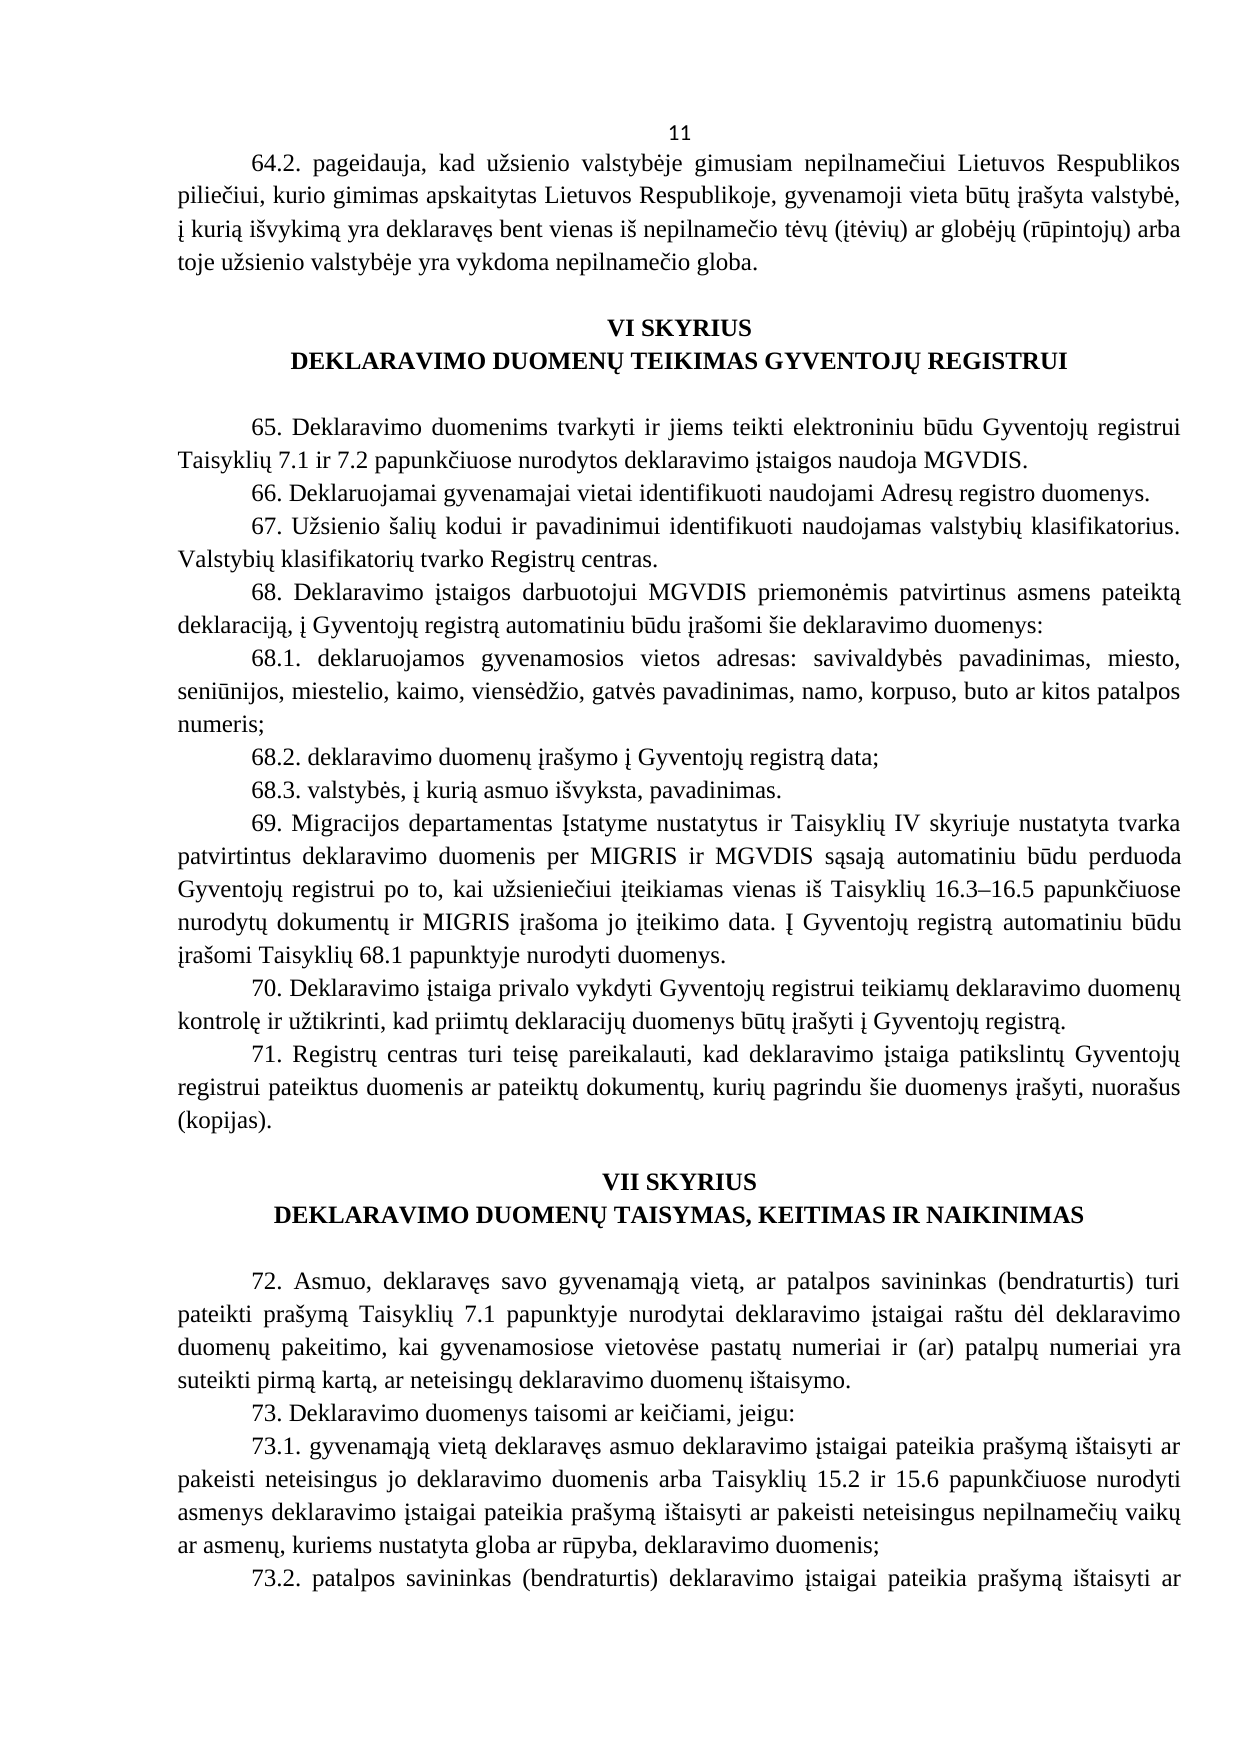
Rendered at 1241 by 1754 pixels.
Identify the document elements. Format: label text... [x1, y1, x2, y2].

text 73.2. patalpos savininkas (bendraturtis) deklaravimo įstaigai pateikia prašymą ištaisyti ar [177, 1563, 1181, 1592]
text 65. Deklaravimo duomenims tvarkyti ir jiems teikti elektroniniu būdu Gyventojų registrui Taisyklių 7.1 ir 7.2 papunkčiuose nurodytos deklaravimo įstaigos naudoja MGVDIS. [177, 412, 1181, 473]
text VI SKYRIUS [177, 313, 1181, 341]
text 68.1. deklaruojamos gyvenamosios vietos adresas: savivaldybės pavadinimas, miesto, seniūnijos, miestelio, kaimo, viensėdžio, gatvės pavadinimas, namo, korpuso, buto ar kitos patalpos numeris; [177, 643, 1181, 738]
text DEKLARAVIMO DUOMENŲ TAISYMAS, KEITIMAS IR NAIKINIMAS [177, 1200, 1181, 1229]
text 73. Deklaravimo duomenys taisomi ar keičiami, jeigu: [177, 1398, 1181, 1427]
text 68.3. valstybės, į kurią asmuo išvyksta, pavadinimas. [177, 775, 1181, 804]
text 66. Deklaruojamai gyvenamajai vietai identifikuoti naudojami Adresų registro duomenys. [177, 478, 1181, 507]
text 70. Deklaravimo įstaiga privalo vykdyti Gyventojų registrui teikiamų deklaravimo duomenų kontrolę ir užtikrinti, kad priimtų deklaracijų duomenys būtų įrašyti į Gyventojų registrą. [177, 973, 1181, 1035]
text 73.1. gyvenamąją vietą deklaravęs asmuo deklaravimo įstaigai pateikia prašymą ištaisyti ar pakeisti neteisingus jo deklaravimo duomenis arba Taisyklių 15.2 ir 15.6 papunkčiuose nurodyti asmenys deklaravimo įstaigai pateikia prašymą ištaisyti ar pakeisti neteisingus nepilnamečių vaikų ar asmenų, kuriems nustatyta globa ar rūpyba, deklaravimo duomenis; [177, 1431, 1181, 1559]
text 68.2. deklaravimo duomenų įrašymo į Gyventojų registrą data; [177, 742, 1181, 771]
text 71. Registrų centras turi teisę pareikalauti, kad deklaravimo įstaiga patikslintų Gyventojų registrui pateiktus duomenis ar pateiktų dokumentų, kurių pagrindu šie duomenys įrašyti, nuorašus (kopijas). [177, 1039, 1181, 1134]
text 69. Migracijos departamentas Įstatyme nustatytus ir Taisyklių IV skyriuje nustatyta tvarka patvirtintus deklaravimo duomenis per MIGRIS ir MGVDIS sąsają automatiniu būdu perduoda Gyventojų registrui po to, kai užsieniečiui įteikiamas vienas iš Taisyklių 16.3–16.5 papunkčiuose nurodytų dokumentų ir MIGRIS įrašoma jo įteikimo data. Į Gyventojų registrą automatiniu būdu įrašomi Taisyklių 68.1 papunktyje nurodyti duomenys. [177, 808, 1181, 969]
text VII SKYRIUS [177, 1167, 1181, 1196]
text 68. Deklaravimo įstaigos darbuotojui MGVDIS priemonėmis patvirtinus asmens pateiktą deklaraciją, į Gyventojų registrą automatiniu būdu įrašomi šie deklaravimo duomenys: [177, 577, 1181, 639]
text 67. Užsienio šalių kodui ir pavadinimui identifikuoti naudojamas valstybių klasifikatorius. Valstybių klasifikatorių tvarko Registrų centras. [177, 511, 1181, 573]
text DEKLARAVIMO DUOMENŲ TEIKIMAS GYVENTOJŲ REGISTRUI [177, 346, 1181, 374]
text 64.2. pageidauja, kad užsienio valstybėje gimusiam nepilnamečiui Lietuvos Respublikos piliečiui, kurio gimimas apskaitytas Lietuvos Respublikoje, gyvenamoji vieta būtų įrašyta valstybė, į kurią išvykimą yra deklaravęs bent vienas iš nepilnamečio tėvų (įtėvių) ar globėjų (rūpintojų) arba toje užsienio valstybėje yra vykdoma nepilnamečio globa. [177, 148, 1181, 275]
text 72. Asmuo, deklaravęs savo gyvenamąją vietą, ar patalpos savininkas (bendraturtis) turi pateikti prašymą Taisyklių 7.1 papunktyje nurodytai deklaravimo įstaigai raštu dėl deklaravimo duomenų pakeitimo, kai gyvenamosiose vietovėse pastatų numeriai ir (ar) patalpų numeriai yra suteikti pirmą kartą, ar neteisingų deklaravimo duomenų ištaisymo. [177, 1266, 1181, 1394]
